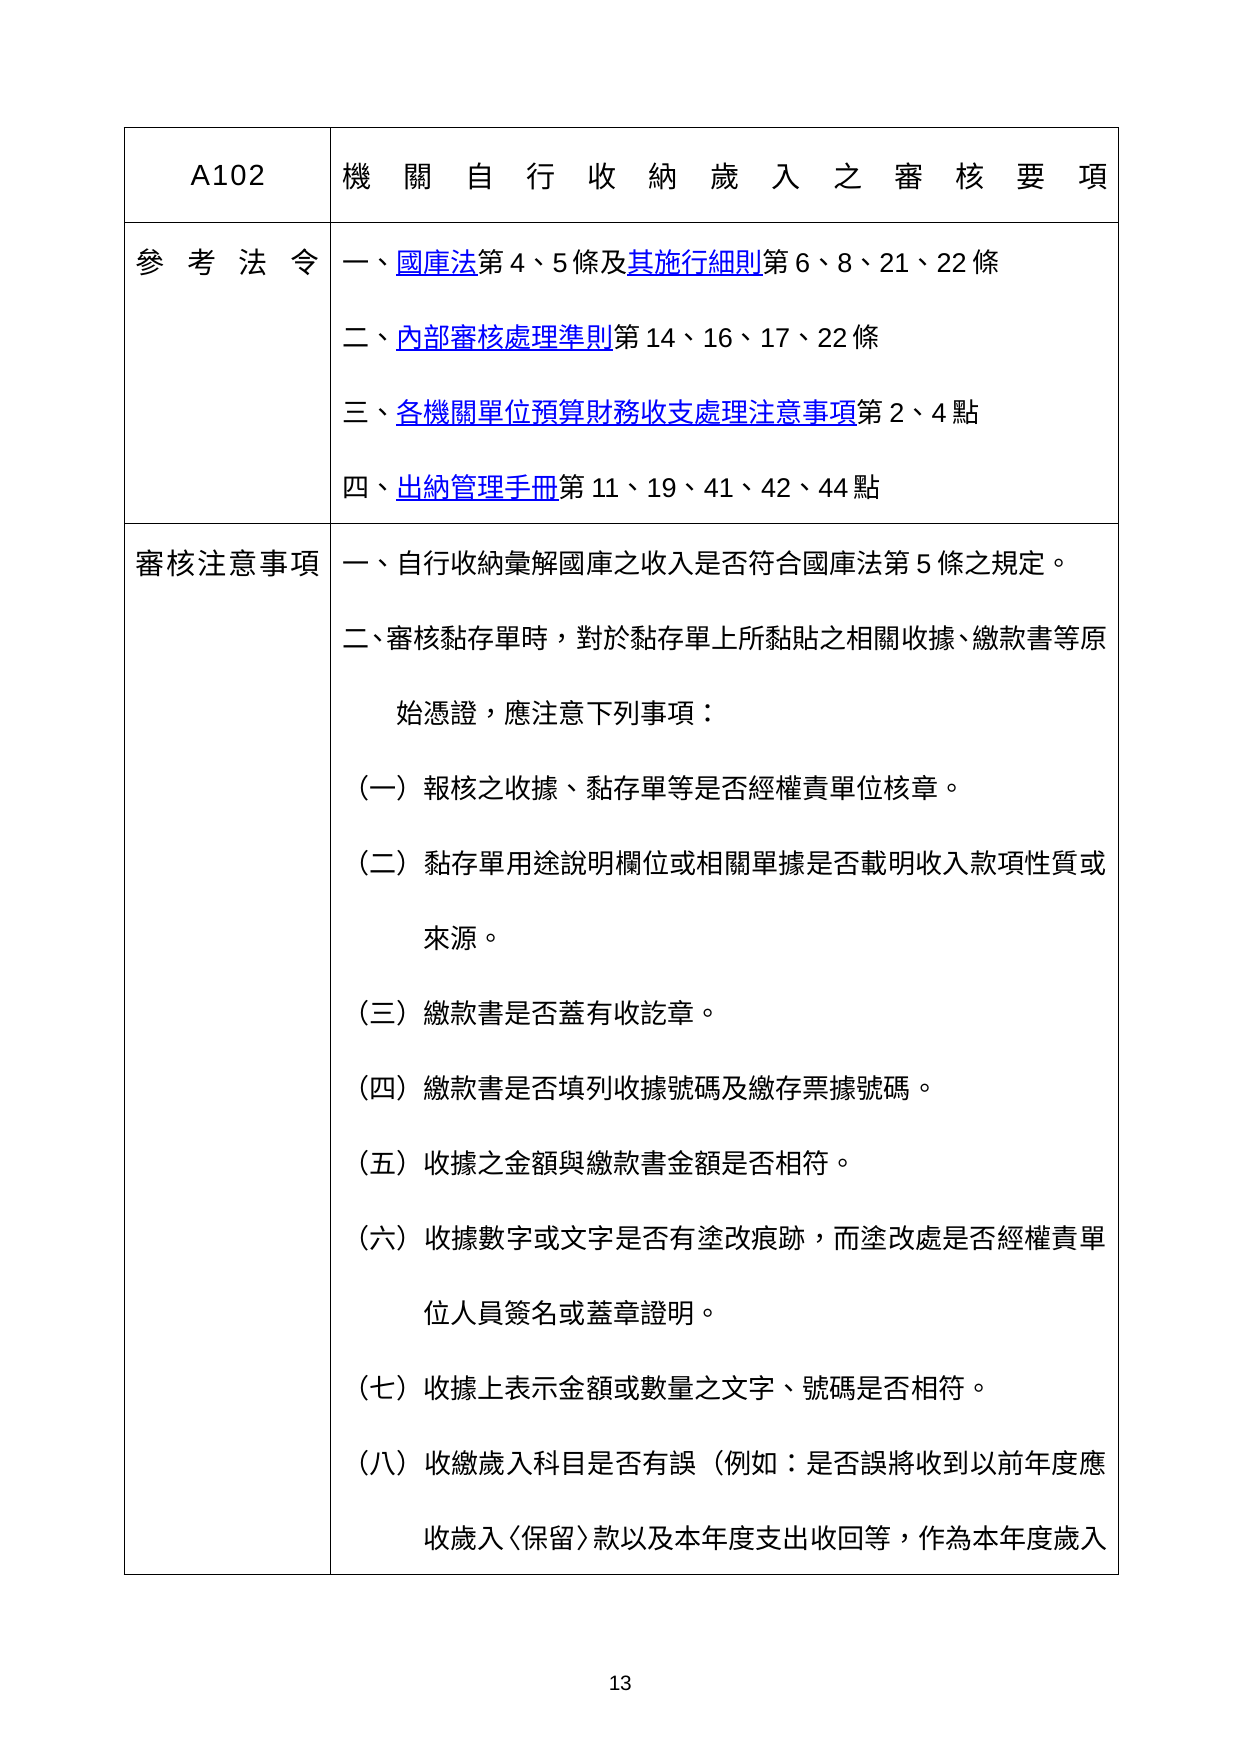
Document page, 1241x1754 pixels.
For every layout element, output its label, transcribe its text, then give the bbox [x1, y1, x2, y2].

table_header A102 [125, 128, 330, 222]
table_cell 審核注意事項 [125, 524, 330, 1574]
table_cell 一、國庫法第4、5條及其施行細則第6、8、21、22條 二、內部審核處理準則第14、16、17、22條 三、各機關單位預算財務收支處理注意事項第2、4點 四、出納管理手冊第11、19、41、42、44點 [331, 223, 1118, 523]
table_cell 參考法令 [125, 223, 330, 523]
table_header 機關自行收納歲入之審核要項 [331, 128, 1118, 222]
table_cell 一、自行收納彙解國庫之收入是否符合國庫法第5條之規定。 二、審核黏存單時，對於黏存單上所黏貼之相關收據、繳款書等原始憑證，應注意下列事項： （一）報核之收據、黏存單等是否經權責單位核章。 （二）黏存單用途說明欄位或相關單據是否載明收入款項性質或來源。 （三）繳款書是否蓋有收訖章。 （四）繳款書是否填列收據號碼及繳存票據號碼。 （五）收據之金額與繳款書金額是否相符。 （六）收據數字或文字是否有塗改痕跡，而塗改處是否經權責單位人員簽名或蓋章證明。 （七）收據上表示金額或數量之文字、號碼是否相符。 （八）收繳歲入科目是否有誤（例如：是否誤將收到以前年度應收歲入〈保留〉款以及本年度支出收回等，作為本年度歲入 [331, 524, 1118, 1574]
